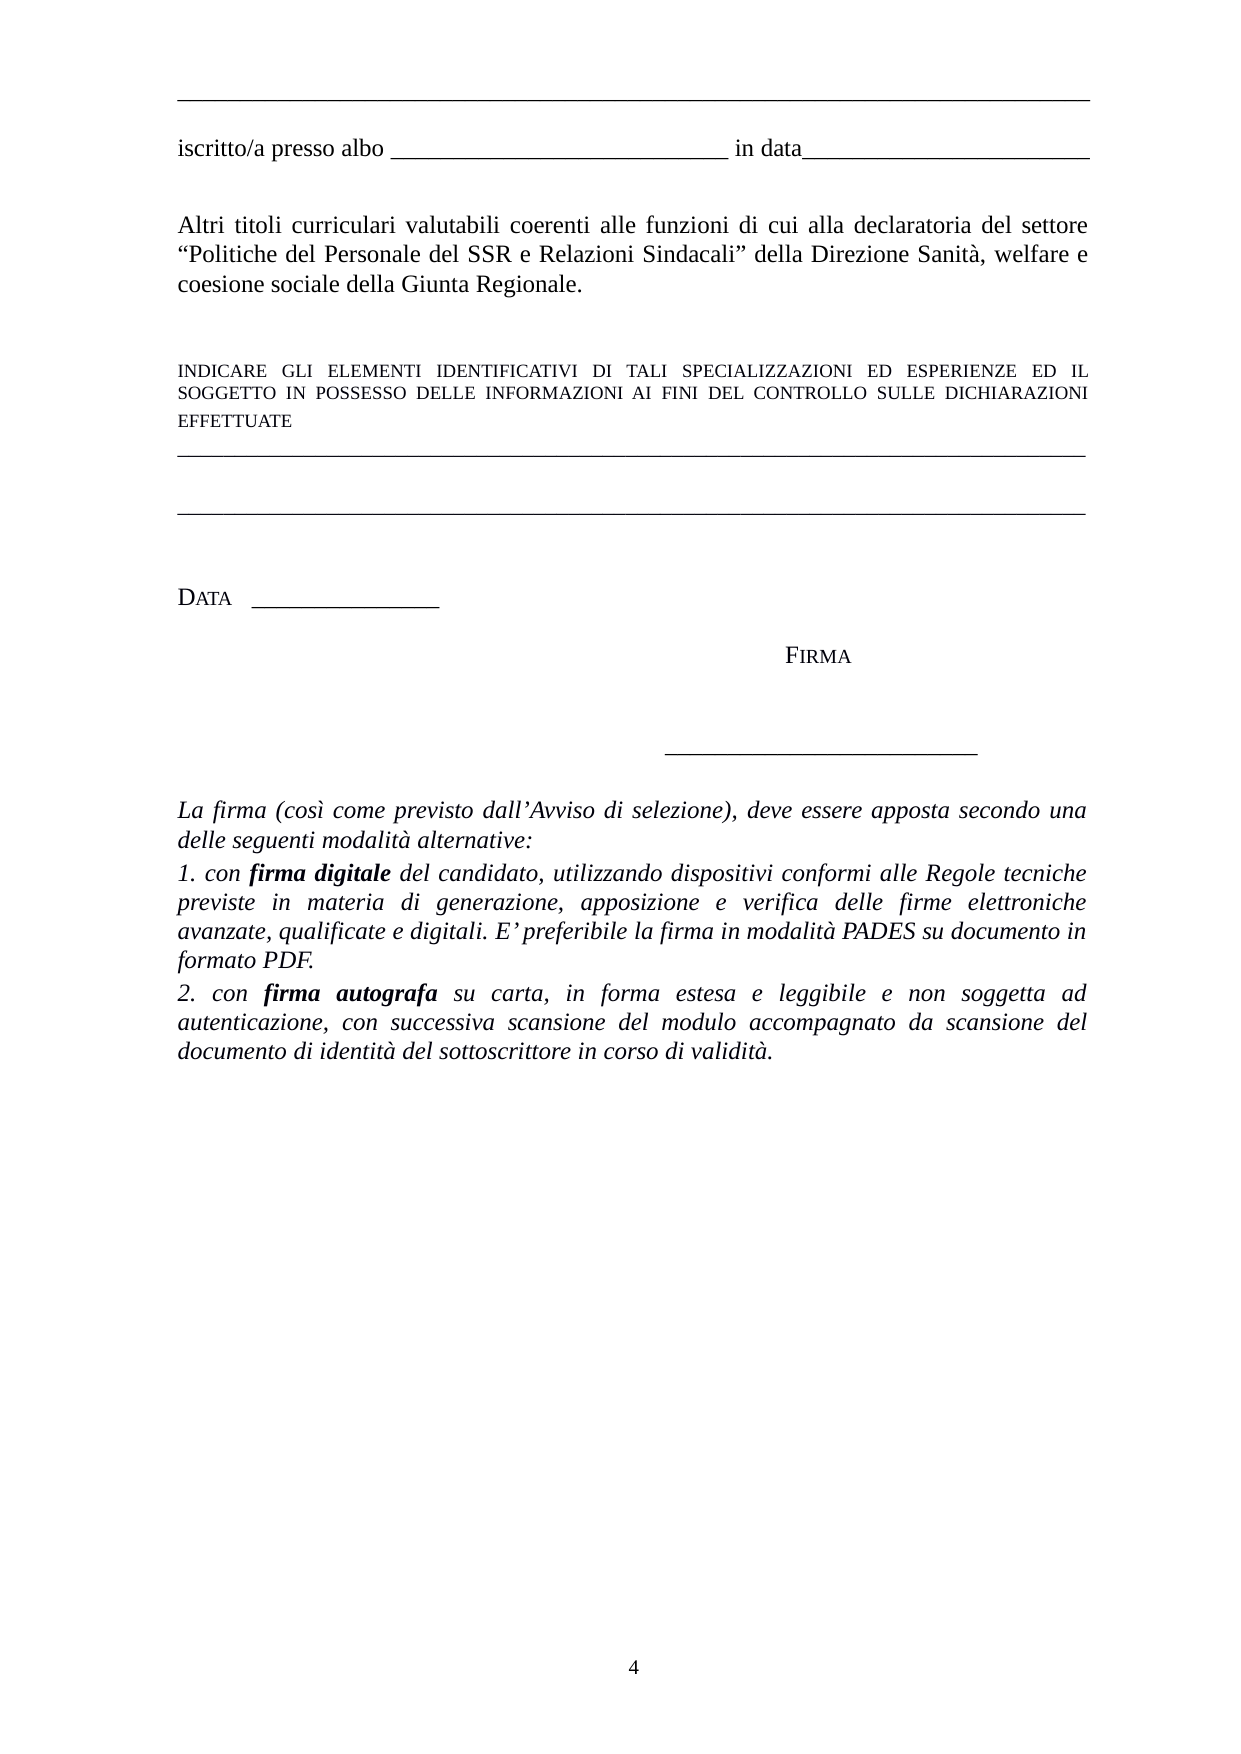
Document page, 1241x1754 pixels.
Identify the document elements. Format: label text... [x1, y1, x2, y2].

text 1. con firma digitale del candidato, utilizzando dispositivi conformi alle Regole tecniche previste in materia di generazione, apposizione e verifica delle firme elettroniche avanzate, qualificate e digitali. E’ preferibile la firma in modalità PADES su documento in formato PDF. [177, 858, 1090, 974]
text _______________________________________________________________________________ [177, 490, 1090, 517]
text Data _______________ [177, 582, 1042, 611]
text INDICARE GLI ELEMENTI IDENTIFICATIVI DI TALI SPECIALIZZAZIONI ED ESPERIENZE ED IL SOGGETTO IN POSSESSO DELLE INFORMAZIONI AI FINI DEL CONTROLLO SULLE DICHIARAZIONI EFFETTUATE _______________________________________________________________________________ [177, 359, 1090, 459]
text _________________________________________________________________________ [177, 75, 1090, 100]
text Altri titoli curriculari valutabili coerenti alle funzioni di cui alla declaratoria del settore “Politiche del Personale del SSR e Relazioni Sindacali” della Direzione Sanità, welfare e coesione sociale della Giunta Regionale. [177, 210, 1090, 297]
text 2. con firma autografa su carta, in forma estesa e leggibile e non soggetta ad autenticazione, con successiva scansione del modulo accompagnato da scansione del documento di identità del sottoscrittore in corso di validità. [177, 978, 1090, 1065]
text La firma (così come previsto dall’Avviso di selezione), deve essere apposta secondo una delle seguenti modalità alternative: [177, 795, 1090, 853]
text _________________________ [215, 671, 1042, 758]
text iscritto/a presso albo ___________________________ in data_______________________ [177, 133, 1090, 162]
text Firma [215, 640, 1042, 669]
